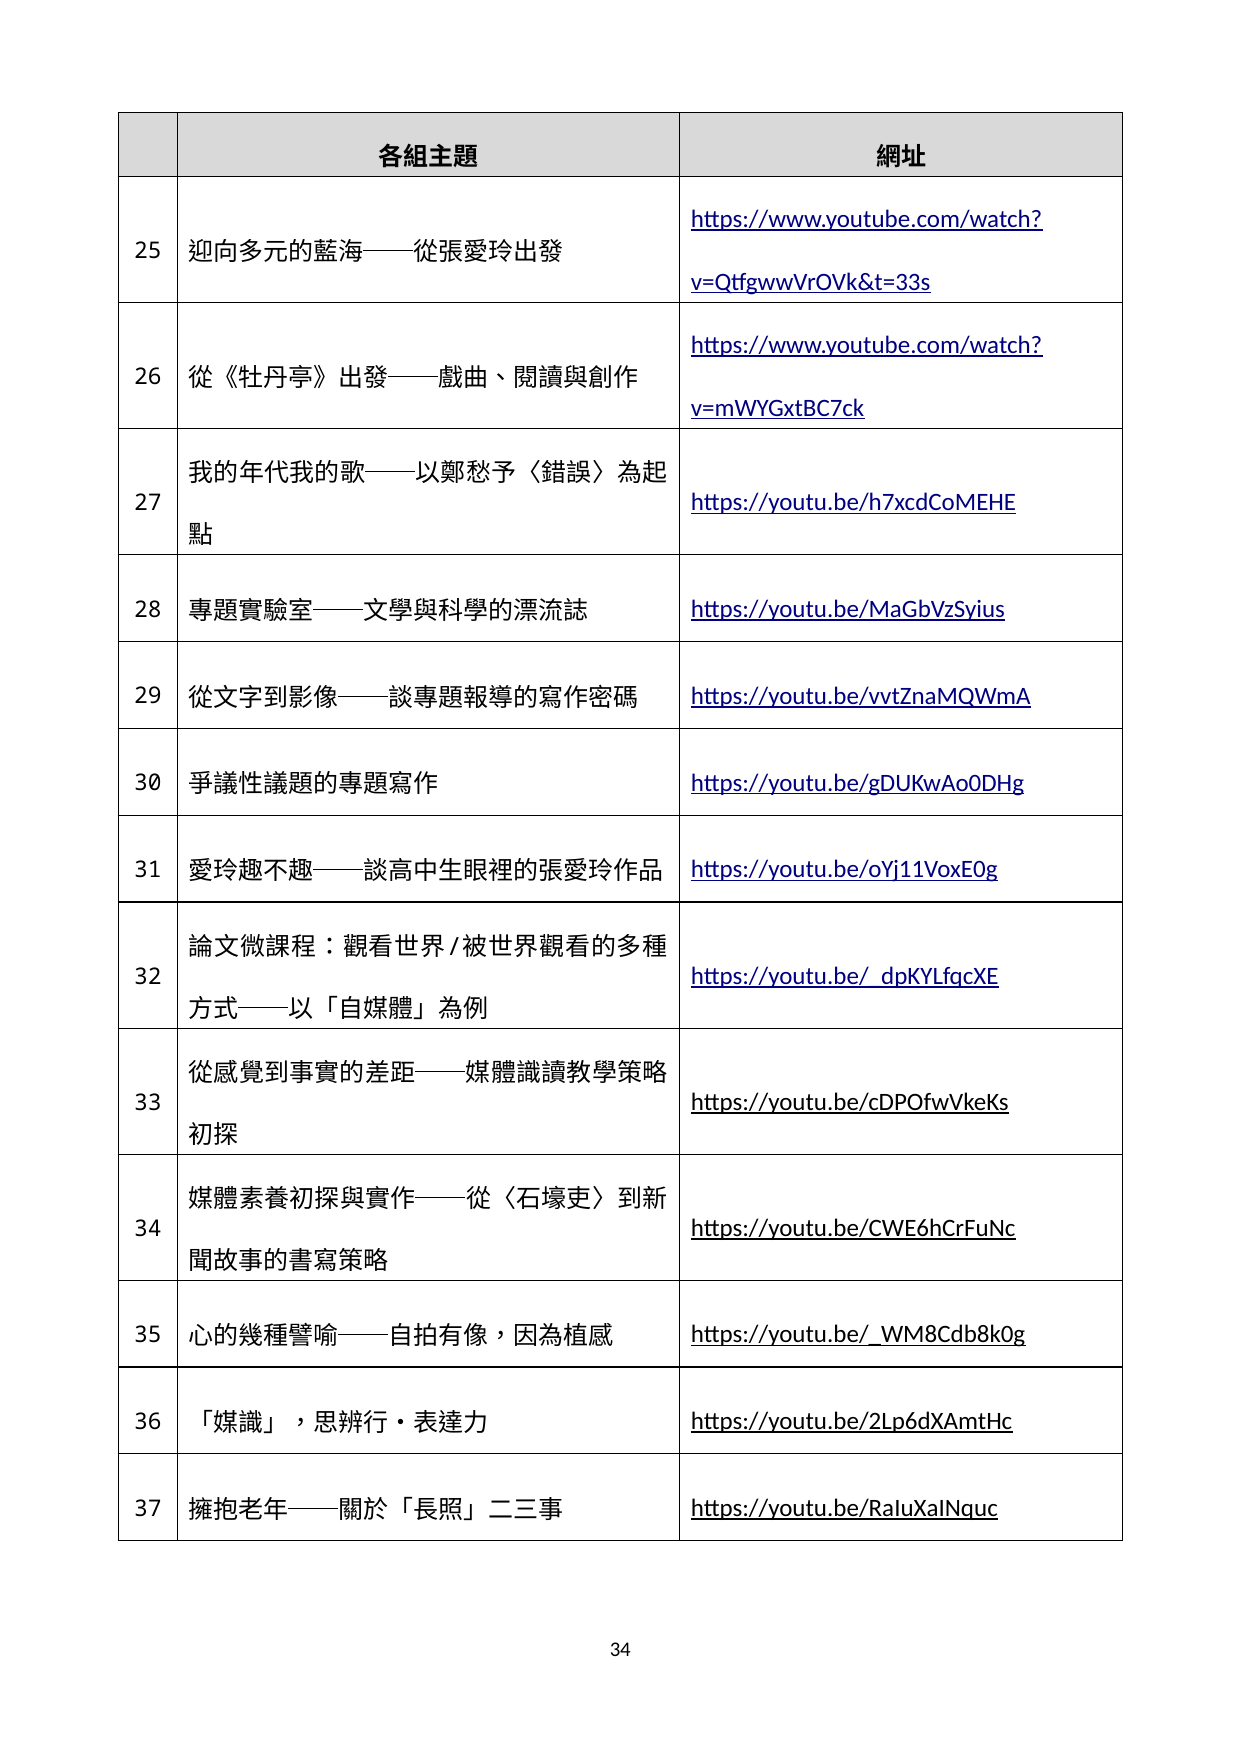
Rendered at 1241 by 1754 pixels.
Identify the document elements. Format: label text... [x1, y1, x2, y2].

table_cell https://youtu.be/_dpKYLfqcXE [680, 903, 1122, 1027]
table_cell https://www.youtube.com/watch?v=mWYGxtBC7ck [680, 303, 1122, 428]
table_cell https://youtu.be/vvtZnaMQWmA [680, 642, 1122, 728]
table_cell 媒體素養初探與實作──從〈石壕吏〉到新聞故事的書寫策略 [178, 1155, 679, 1279]
table_cell 擁抱老年──關於「長照」二三事 [178, 1454, 679, 1540]
table_cell https://www.youtube.com/watch?v=QtfgwwVrOVk&t=33s [680, 177, 1122, 302]
table_header 網址 [680, 113, 1122, 176]
table_cell 心的幾種譬喻──自拍有像，因為植感 [178, 1281, 679, 1366]
table_cell 專題實驗室──文學與科學的漂流誌 [178, 555, 679, 641]
table_cell https://youtu.be/cDPOfwVkeKs [680, 1029, 1122, 1153]
table_cell 我的年代我的歌──以鄭愁予〈錯誤〉為起點 [178, 429, 679, 554]
table_cell 34 [119, 1155, 177, 1279]
table_cell https://youtu.be/2Lp6dXAmtHc [680, 1368, 1122, 1453]
table_cell 27 [119, 429, 177, 554]
table_cell 30 [119, 729, 177, 814]
table_cell 35 [119, 1281, 177, 1366]
table_cell 37 [119, 1454, 177, 1540]
table_cell 愛玲趣不趣──談高中生眼裡的張愛玲作品 [178, 816, 679, 901]
table_cell 31 [119, 816, 177, 901]
table_header 各組主題 [178, 113, 679, 176]
table_cell 36 [119, 1368, 177, 1453]
table_cell https://youtu.be/MaGbVzSyius [680, 555, 1122, 641]
table_cell https://youtu.be/gDUKwAo0DHg [680, 729, 1122, 814]
table_cell 論文微課程：觀看世界/被世界觀看的多種方式──以「自媒體」為例 [178, 903, 679, 1027]
table_cell 33 [119, 1029, 177, 1153]
table_cell https://youtu.be/oYj11VoxE0g [680, 816, 1122, 901]
table_cell 從文字到影像──談專題報導的寫作密碼 [178, 642, 679, 728]
table_cell 爭議性議題的專題寫作 [178, 729, 679, 814]
table_cell https://youtu.be/h7xcdCoMEHE [680, 429, 1122, 554]
table_cell 26 [119, 303, 177, 428]
table_cell 28 [119, 555, 177, 641]
table_cell https://youtu.be/RaIuXaINquc [680, 1454, 1122, 1540]
table_cell 從感覺到事實的差距──媒體識讀教學策略初探 [178, 1029, 679, 1153]
table_cell 32 [119, 903, 177, 1027]
table_cell 從《牡丹亭》出發──戲曲、閱讀與創作 [178, 303, 679, 428]
table_cell 25 [119, 177, 177, 302]
table_cell https://youtu.be/CWE6hCrFuNc [680, 1155, 1122, 1279]
table_cell https://youtu.be/_WM8Cdb8k0g [680, 1281, 1122, 1366]
table_cell 「媒識」，思辨行‧表達力 [178, 1368, 679, 1453]
table_header [119, 113, 177, 176]
table_cell 29 [119, 642, 177, 728]
table_cell 迎向多元的藍海──從張愛玲出發 [178, 177, 679, 302]
